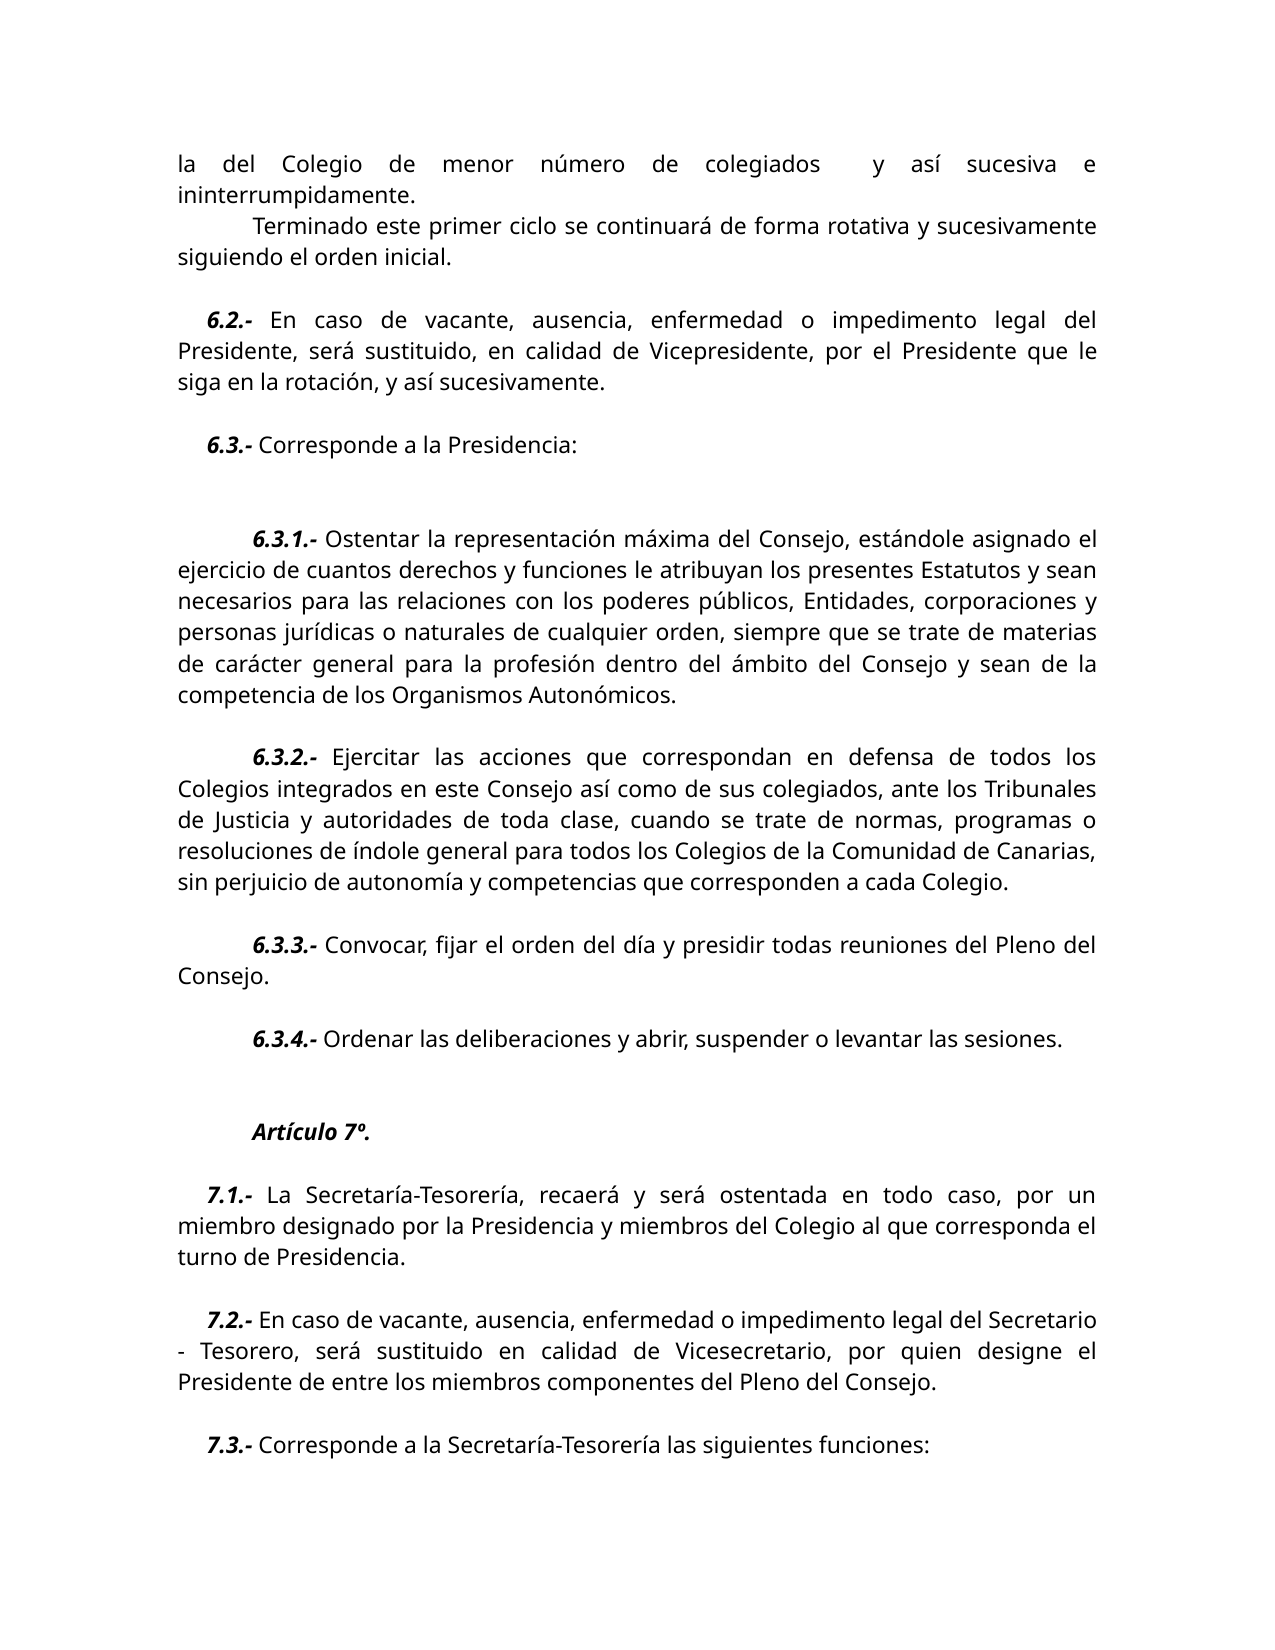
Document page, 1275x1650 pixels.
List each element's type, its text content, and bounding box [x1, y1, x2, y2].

text 6.2.- En caso de vacante, ausencia, enfermedad o impedimento legal del Presidente, será sustituido, en calidad de Vicepresidente, por el Presidente que le siga en la rotación, y así sucesivamente. [177, 304, 1098, 397]
text Artículo 7º. [177, 1116, 1098, 1147]
text 7.1.- La Secretaría-Tesorería, recaerá y será ostentada en todo caso, por un miembro designado por la Presidencia y miembros del Colegio al que corresponda el turno de Presidencia. [177, 1179, 1098, 1272]
text 6.3.2.- Ejercitar las acciones que correspondan en defensa de todos los Colegios integrados en este Consejo así como de sus colegiados, ante los Tribunales de Justicia y autoridades de toda clase, cuando se trate de normas, programas o resoluciones de índole general para todos los Colegios de la Comunidad de Canarias, sin perjuicio de autonomía y competencias que corresponden a cada Colegio. [177, 741, 1098, 897]
text 6.3.1.- Ostentar la representación máxima del Consejo, estándole asignado el ejercicio de cuantos derechos y funciones le atribuyan los presentes Estatutos y sean necesarios para las relaciones con los poderes públicos, Entidades, corporaciones y personas jurídicas o naturales de cualquier orden, siempre que se trate de materias de carácter general para la profesión dentro del ámbito del Consejo y sean de la competencia de los Organismos Autonómicos. [177, 522, 1098, 710]
text 6.3.3.- Convocar, fijar el orden del día y presidir todas reuniones del Pleno del Consejo. [177, 929, 1098, 991]
text Terminado este primer ciclo se continuará de forma rotativa y sucesivamente siguiendo el orden inicial. [177, 210, 1098, 272]
text 6.3.4.- Ordenar las deliberaciones y abrir, suspender o levantar las sesiones. [177, 1022, 1098, 1054]
text 7.2.- En caso de vacante, ausencia, enfermedad o impedimento legal del Secretario - Tesorero, será sustituido en calidad de Vicesecretario, por quien designe el Presidente de entre los miembros componentes del Pleno del Consejo. [177, 1304, 1098, 1397]
text la del Colegio de menor número de colegiados y así sucesiva e ininterrumpidamente. [177, 147, 1098, 210]
text 6.3.- Corresponde a la Presidencia: [177, 429, 1098, 460]
text 7.3.- Corresponde a la Secretaría-Tesorería las siguientes funciones: [177, 1429, 1098, 1460]
